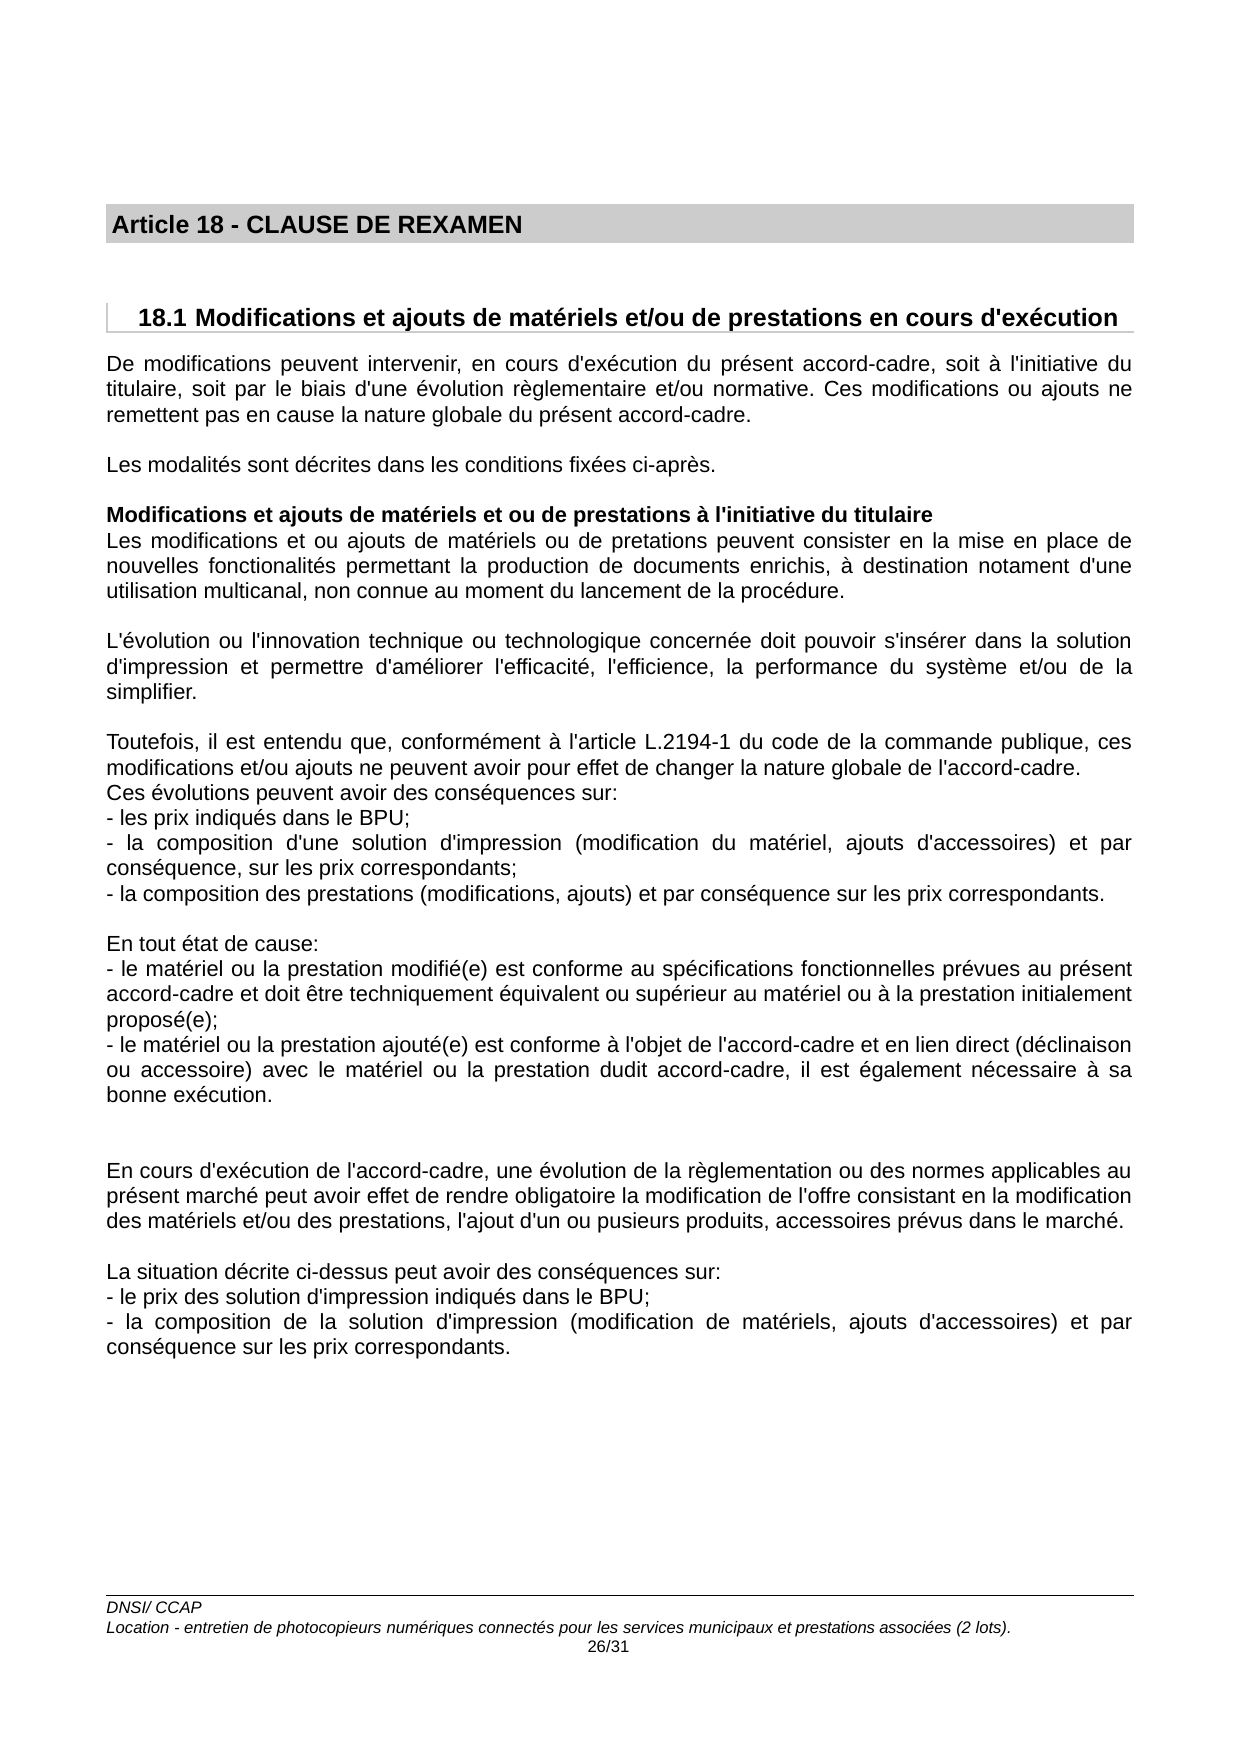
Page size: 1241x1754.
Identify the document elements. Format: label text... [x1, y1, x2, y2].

text - les prix indiqués dans le BPU; [106, 805, 1134, 830]
text En cours d'exécution de l'accord-cadre, une évolution de la règlementation ou des normes applicables au présent marché peut avoir effet de rendre obligatoire la modification de l'offre consistant en la modification des matériels et/ou des prestations, l'ajout d'un ou pusieurs produits, accessoires prévus dans le marché. [106, 1158, 1134, 1233]
text En tout état de cause: [106, 931, 1134, 956]
text - le prix des solution d'impression indiqués dans le BPU; [106, 1284, 1134, 1309]
subtitle CLAUSE DE REXAMEN [108, 207, 1132, 241]
text Toutefois, il est entendu que, conformément à l'article L.2194-1 du code de la commande publique, ces modifications et/ou ajouts ne peuvent avoir pour effet de changer la nature globale de l'accord-cadre. [106, 729, 1134, 779]
text Les modifications et ou ajouts de matériels ou de pretations peuvent consister en la mise en place de nouvelles fonctionalités permettant la production de documents enrichis, à destination notament d'une utilisation multicanal, non connue au moment du lancement de la procédure. [106, 527, 1134, 603]
text Les modalités sont décrites dans les conditions fixées ci-après. [106, 452, 1134, 477]
text L'évolution ou l'innovation technique ou technologique concernée doit pouvoir s'insérer dans la solution d'impression et permettre d'améliorer l'efficacité, l'efficience, la performance du système et/ou de la simplifier. [106, 628, 1134, 704]
text - la composition des prestations (modifications, ajouts) et par conséquence sur les prix correspondants. [106, 880, 1134, 906]
text - le matériel ou la prestation modifié(e) est conforme au spécifications fonctionnelles prévues au présent accord-cadre et doit être techniquement équivalent ou supérieur au matériel ou à la prestation initialement proposé(e); [106, 956, 1134, 1032]
text Modifications et ajouts de matériels et ou de prestations à l'initiative du titulaire [106, 502, 1163, 527]
text - la composition d'une solution d'impression (modification du matériel, ajouts d'accessoires) et par conséquence, sur les prix correspondants; [106, 830, 1134, 880]
text Ces évolutions peuvent avoir des conséquences sur: [106, 779, 1134, 805]
text - le matériel ou la prestation ajouté(e) est conforme à l'objet de l'accord-cadre et en lien direct (déclinaison ou accessoire) avec le matériel ou la prestation dudit accord-cadre, il est également nécessaire à sa bonne exécution. [106, 1032, 1134, 1107]
text De modifications peuvent intervenir, en cours d'exécution du présent accord-cadre, soit à l'initiative du titulaire, soit par le biais d'une évolution règlementaire et/ou normative. Ces modifications ou ajouts ne remettent pas en cause la nature globale du présent accord-cadre. [106, 351, 1134, 427]
text La situation décrite ci-dessus peut avoir des conséquences sur: [106, 1258, 1134, 1284]
text - la composition de la solution d'impression (modification de matériels, ajouts d'accessoires) et par conséquence sur les prix correspondants. [106, 1309, 1134, 1359]
subtitle Modifications et ajouts de matériels et/ou de prestations en cours d'exécution [106, 302, 1134, 331]
